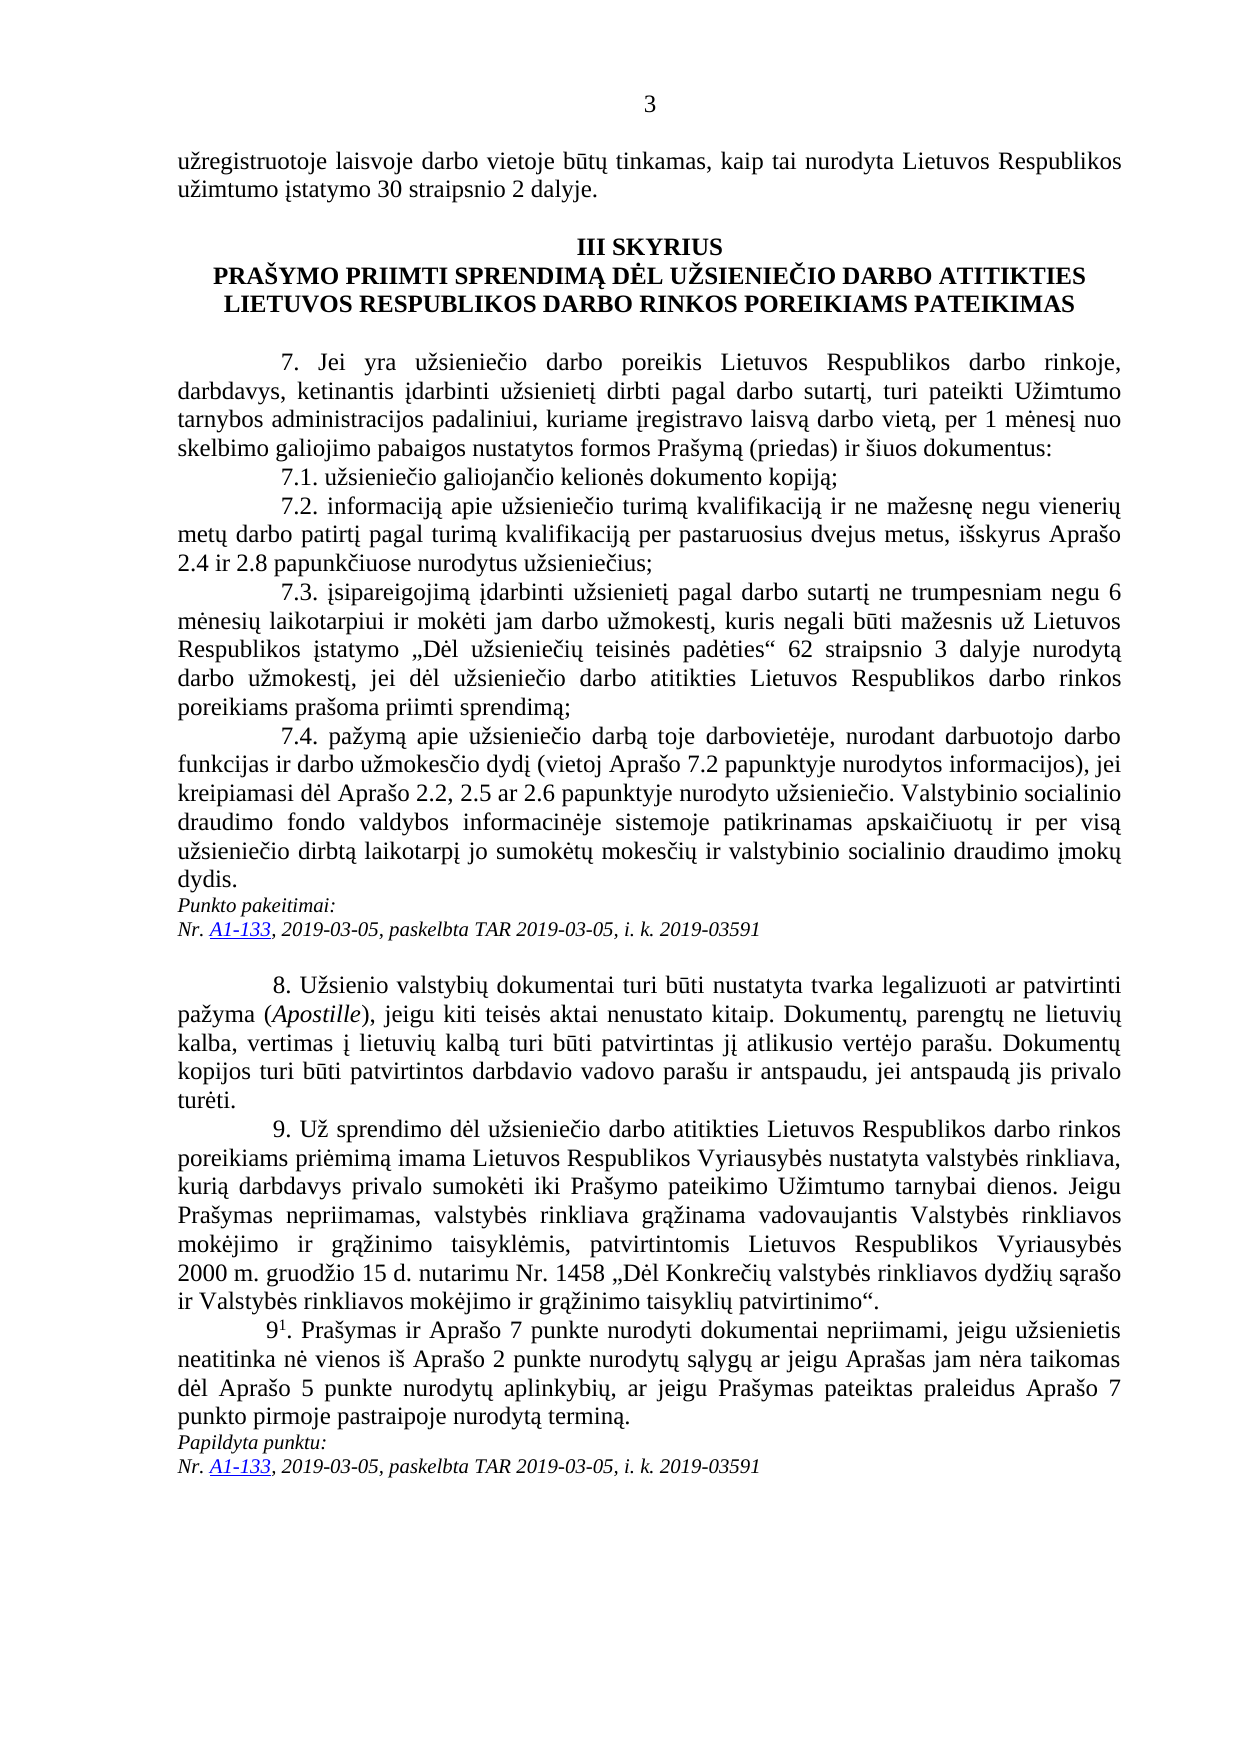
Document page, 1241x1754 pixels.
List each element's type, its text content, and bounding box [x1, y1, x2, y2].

text III SKYRIUS [177, 232, 1122, 261]
text Nr. A1-133, 2019-03-05, paskelbta TAR 2019-03-05, i. k. 2019-03591 [177, 1454, 1122, 1478]
text 7.3. įsipareigojimą įdarbinti užsienietį pagal darbo sutartį ne trumpesniam negu 6 mėnesių laikotarpiui ir mokėti jam darbo užmokestį, kuris negali būti mažesnis už Lietuvos Respublikos įstatymo „Dėl užsieniečių teisinės padėties“ 62 straipsnio 3 dalyje nurodytą darbo užmokestį, jei dėl užsieniečio darbo atitikties Lietuvos Respublikos darbo rinkos poreikiams prašoma priimti sprendimą; [177, 577, 1122, 721]
text užregistruotoje laisvoje darbo vietoje būtų tinkamas, kaip tai nurodyta Lietuvos Respublikos užimtumo įstatymo 30 straipsnio 2 dalyje. [177, 146, 1122, 203]
text 7.2. informaciją apie užsieniečio turimą kvalifikaciją ir ne mažesnę negu vienerių metų darbo patirtį pagal turimą kvalifikaciją per pastaruosius dvejus metus, išskyrus Aprašo 2.4 ir 2.8 papunkčiuose nurodytus užsieniečius; [177, 491, 1122, 577]
text Papildyta punktu: [177, 1430, 1122, 1454]
text PRAŠYMO PRIIMTI SPRENDIMĄ DĖL UŽSIENIEČIO DARBO ATITIKTIES LIETUVOS RESPUBLIKOS DARBO RINKOS POREIKIAMS PATEIKIMAS [177, 261, 1122, 318]
text Punkto pakeitimai: [177, 893, 1122, 917]
text 7. Jei yra užsieniečio darbo poreikis Lietuvos Respublikos darbo rinkoje, darbdavys, ketinantis įdarbinti užsienietį dirbti pagal darbo sutartį, turi pateikti Užimtumo tarnybos administracijos padaliniui, kuriame įregistravo laisvą darbo vietą, per 1 mėnesį nuo skelbimo galiojimo pabaigos nustatytos formos Prašymą (priedas) ir šiuos dokumentus: [177, 347, 1122, 462]
text Nr. A1-133, 2019-03-05, paskelbta TAR 2019-03-05, i. k. 2019-03591 [177, 917, 1122, 941]
text 7.4. pažymą apie užsieniečio darbą toje darbovietėje, nurodant darbuotojo darbo funkcijas ir darbo užmokesčio dydį (vietoj Aprašo 7.2 papunktyje nurodytos informacijos), jei kreipiamasi dėl Aprašo 2.2, 2.5 ar 2.6 papunktyje nurodyto užsieniečio. Valstybinio socialinio draudimo fondo valdybos informacinėje sistemoje patikrinamas apskaičiuotų ir per visą užsieniečio dirbtą laikotarpį jo sumokėtų mokesčių ir valstybinio socialinio draudimo įmokų dydis. [177, 721, 1122, 893]
text 8. Užsienio valstybių dokumentai turi būti nustatyta tvarka legalizuoti ar patvirtinti pažyma (Apostille), jeigu kiti teisės aktai nenustato kitaip. Dokumentų, parengtų ne lietuvių kalba, vertimas į lietuvių kalbą turi būti patvirtintas jį atlikusio vertėjo parašu. Dokumentų kopijos turi būti patvirtintos darbdavio vadovo parašu ir antspaudu, jei antspaudą jis privalo turėti. [177, 970, 1122, 1114]
text 7.1. užsieniečio galiojančio kelionės dokumento kopiją; [177, 462, 1122, 491]
text 9. Už sprendimo dėl užsieniečio darbo atitikties Lietuvos Respublikos darbo rinkos poreikiams priėmimą imama Lietuvos Respublikos Vyriausybės nustatyta valstybės rinkliava, kurią darbdavys privalo sumokėti iki Prašymo pateikimo Užimtumo tarnybai dienos. Jeigu Prašymas nepriimamas, valstybės rinkliava grąžinama vadovaujantis Valstybės rinkliavos mokėjimo ir grąžinimo taisyklėmis, patvirtintomis Lietuvos Respublikos Vyriausybės 2000 m. gruodžio 15 d. nutarimu Nr. 1458 „Dėl Konkrečių valstybės rinkliavos dydžių sąrašo ir Valstybės rinkliavos mokėjimo ir grąžinimo taisyklių patvirtinimo“. [177, 1114, 1122, 1315]
text 91. Prašymas ir Aprašo 7 punkte nurodyti dokumentai nepriimami, jeigu užsienietis neatitinka nė vienos iš Aprašo 2 punkte nurodytų sąlygų ar jeigu Aprašas jam nėra taikomas dėl Aprašo 5 punkte nurodytų aplinkybių, ar jeigu Prašymas pateiktas praleidus Aprašo 7 punkto pirmoje pastraipoje nurodytą terminą. [177, 1315, 1122, 1430]
